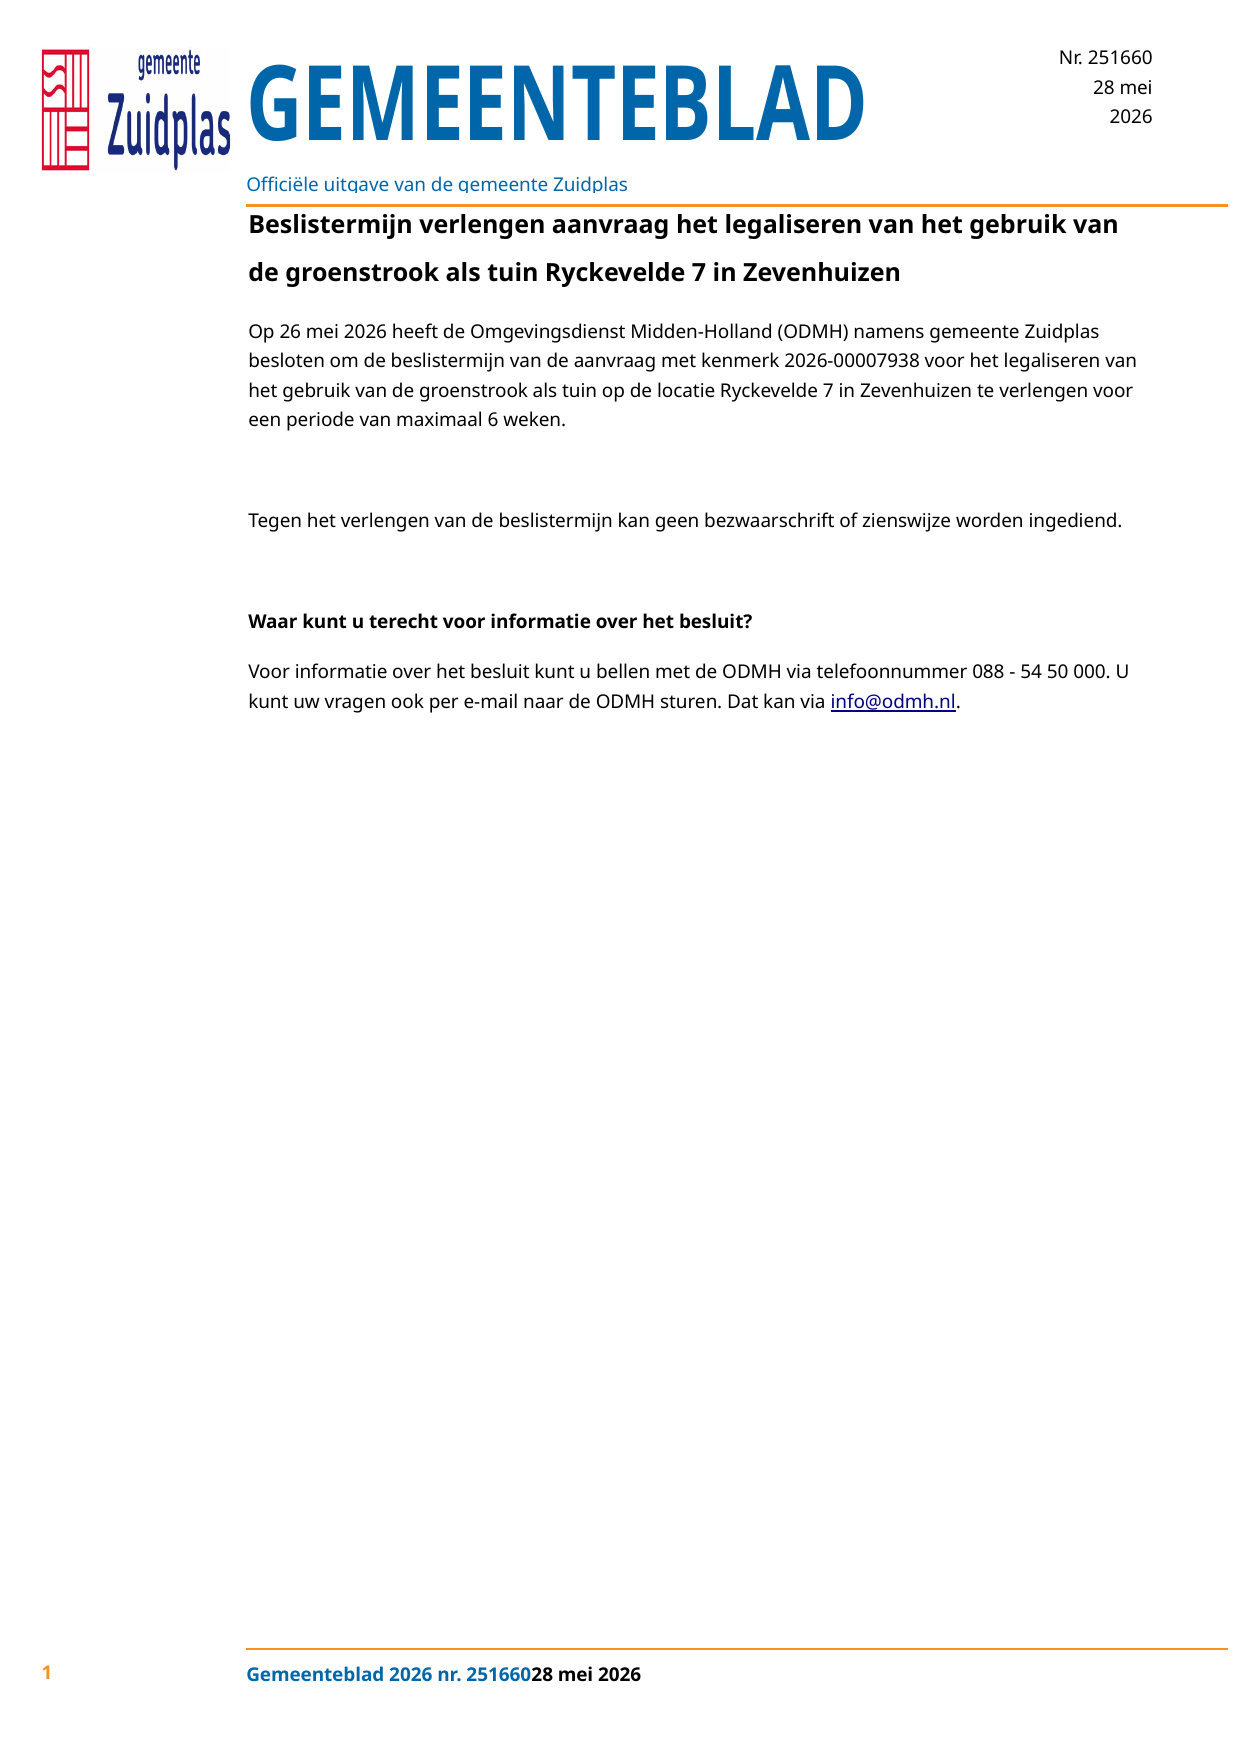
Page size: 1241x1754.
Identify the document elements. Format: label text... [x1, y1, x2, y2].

text Beslistermijn verlengen aanvraag het legaliseren van het gebruik van de groenstrook als tuin Ryckevelde 7 in Zevenhuizen [248, 207, 1152, 288]
text Voor informatie over het besluit kunt u bellen met de ODMH via telefoonnummer 088 - 54 50 000. U kunt uw vragen ook per e-mail naar de ODMH sturen. Dat kan via info@odmh.nl. [248, 659, 1152, 714]
text Op 26 mei 2026 heeft de Omgevingsdienst Midden-Holland (ODMH) namens gemeente Zuidplas besloten om de beslistermijn van de aanvraag met kenmerk 2026-00007938 voor het legaliseren van het gebruik van de groenstrook als tuin op de locatie Ryckevelde 7 in Zevenhuizen te verlengen voor een periode van maximaal 6 weken. [248, 318, 1152, 432]
text Tegen het verlengen van de beslistermijn kan geen bezwaarschrift of zienswijze worden ingediend. [248, 507, 1152, 533]
text Waar kunt u terecht voor informatie over het besluit? [248, 608, 1152, 634]
picture [41, 47, 231, 172]
